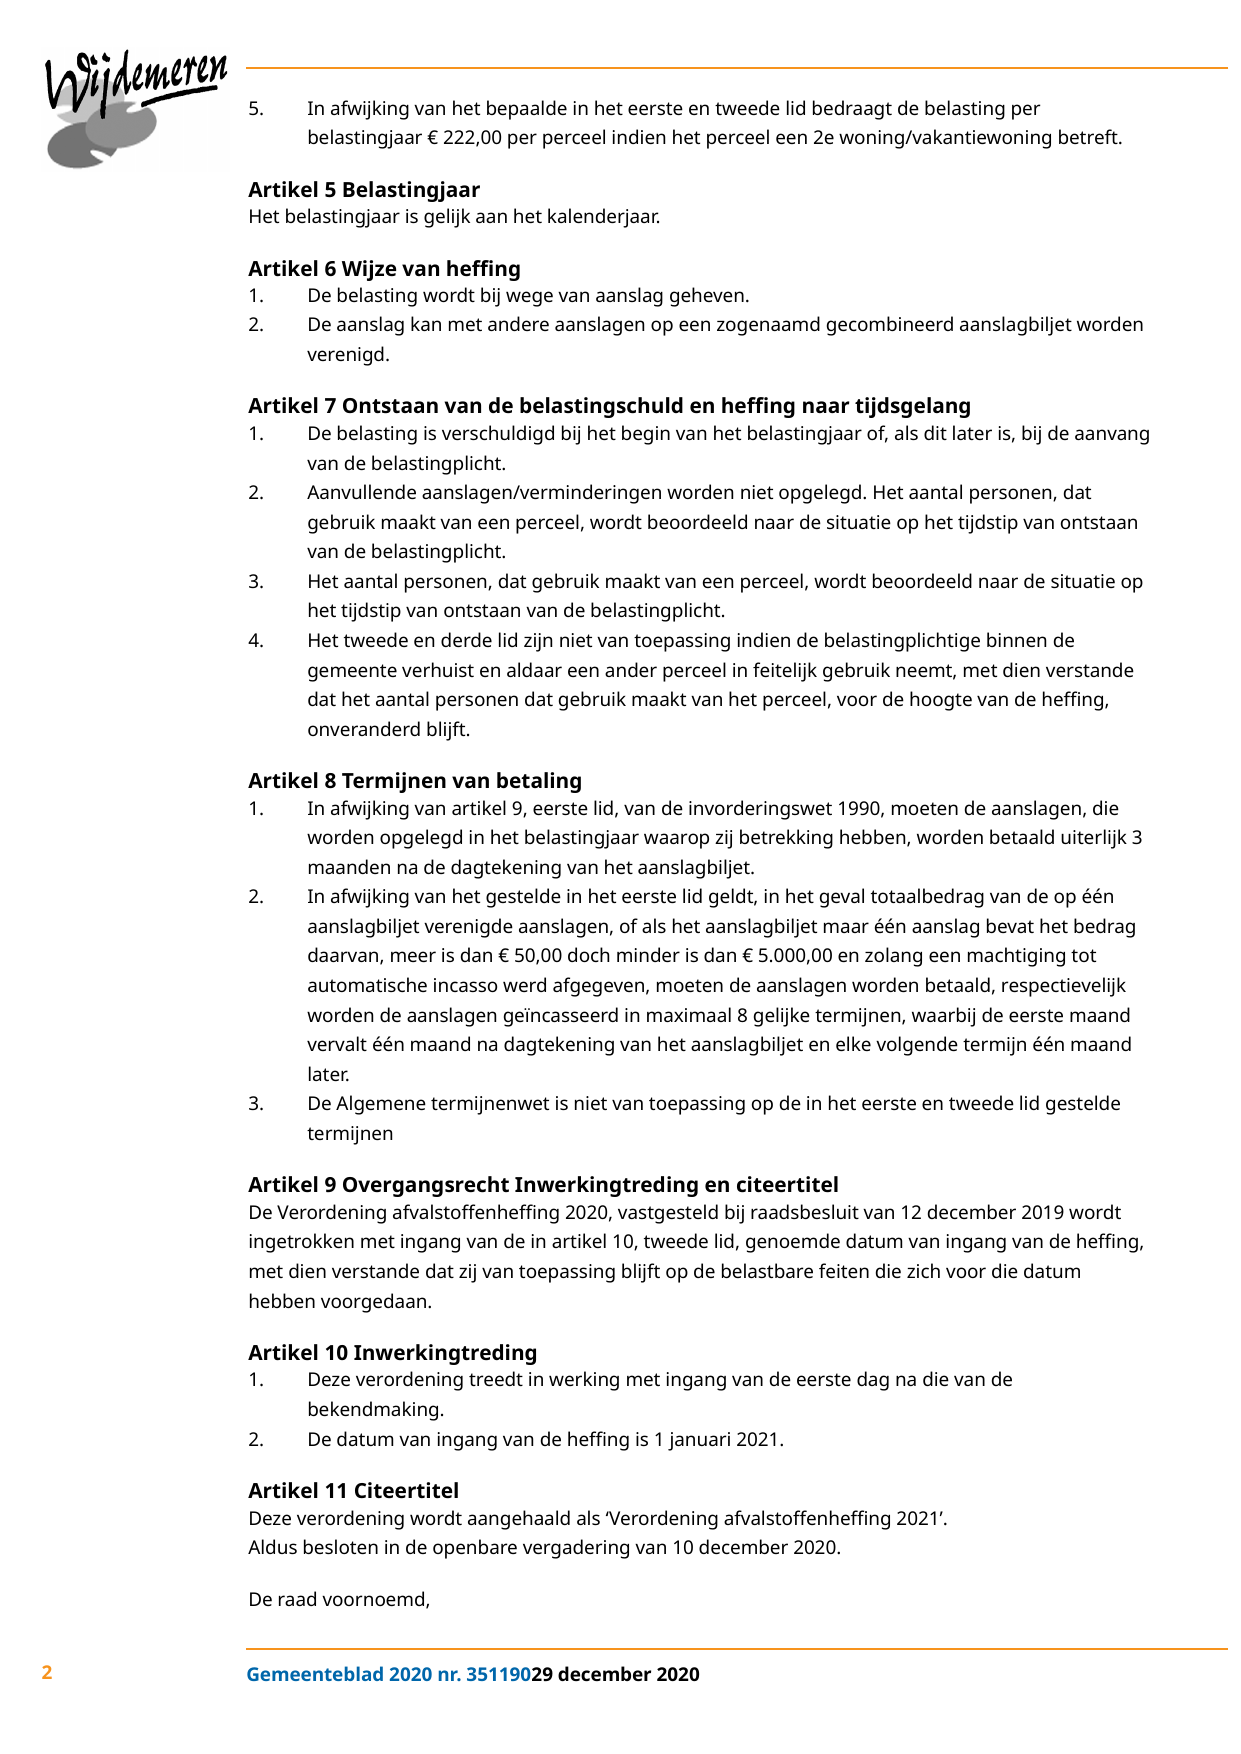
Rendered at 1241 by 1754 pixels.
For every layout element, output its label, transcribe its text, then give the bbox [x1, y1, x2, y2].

text Artikel 11 Citeertitel [248, 1476, 1152, 1505]
text Artikel 5 Belastingjaar [248, 175, 1152, 203]
text Deze verordening wordt aangehaald als ‘Verordening afvalstoffenheffing 2021’. [248, 1505, 1152, 1530]
list Aanvullende aanslagen/verminderingen worden niet opgelegd. Het aantal personen, dat gebruik maakt van een perceel, wordt beoordeeld naar de situatie op het tijdstip van ontstaan van de belastingplicht. [248, 479, 1152, 564]
list De aanslag kan met andere aanslagen op een zogenaamd gecombineerd aanslagbiljet worden verenigd. [248, 312, 1152, 367]
list Het tweede en derde lid zijn niet van toepassing indien de belastingplichtige binnen de gemeente verhuist en aldaar een ander perceel in feitelijk gebruik neemt, met dien verstande dat het aantal personen dat gebruik maakt van het perceel, voor de hoogte van de heffing, onveranderd blijft. [248, 627, 1152, 742]
text De Verordening afvalstoffenheffing 2020, vastgesteld bij raadsbesluit van 12 december 2019 wordt ingetrokken met ingang van de in artikel 10, tweede lid, genoemde datum van ingang van de heffing, met dien verstande dat zij van toepassing blijft op de belastbare feiten die zich voor die datum hebben voorgedaan. [248, 1199, 1152, 1313]
text Artikel 6 Wijze van heffing [248, 254, 1152, 282]
list De Algemene termijnenwet is niet van toepassing op de in het eerste en tweede lid gestelde termijnen [248, 1091, 1152, 1146]
text Aldus besloten in de openbare vergadering van 10 december 2020. [248, 1534, 1152, 1560]
list De belasting is verschuldigd bij het begin van het belastingjaar of, als dit later is, bij de aanvang van de belastingplicht. [248, 420, 1152, 475]
list Het aantal personen, dat gebruik maakt van een perceel, wordt beoordeeld naar de situatie op het tijdstip van ontstaan van de belastingplicht. [248, 568, 1152, 623]
text De raad voornoemd, [248, 1586, 1152, 1611]
list In afwijking van het bepaalde in het eerste en tweede lid bedraagt de belasting per belastingjaar € 222,00 per perceel indien het perceel een 2e woning/vakantiewoning betreft. [248, 95, 1152, 150]
text Artikel 7 Ontstaan van de belastingschuld en heffing naar tijdsgelang [248, 392, 1152, 420]
text Het belastingjaar is gelijk aan het kalenderjaar. [248, 203, 1152, 229]
text Artikel 8 Termijnen van betaling [248, 766, 1152, 795]
picture [41, 47, 231, 172]
text Artikel 9 Overgangsrecht Inwerkingtreding en citeertitel [248, 1171, 1152, 1199]
list In afwijking van artikel 9, eerste lid, van de invorderingswet 1990, moeten de aanslagen, die worden opgelegd in het belastingjaar waarop zij betrekking hebben, worden betaald uiterlijk 3 maanden na de dagtekening van het aanslagbiljet. [248, 795, 1152, 880]
text Artikel 10 Inwerkingtreding [248, 1338, 1152, 1367]
list De belasting wordt bij wege van aanslag geheven. [248, 282, 1152, 308]
list Deze verordening treedt in werking met ingang van de eerste dag na die van de bekendmaking. [248, 1367, 1152, 1422]
list De datum van ingang van de heffing is 1 januari 2021. [248, 1426, 1152, 1452]
list In afwijking van het gestelde in het eerste lid geldt, in het geval totaalbedrag van de op één aanslagbiljet verenigde aanslagen, of als het aanslagbiljet maar één aanslag bevat het bedrag daarvan, meer is dan € 50,00 doch minder is dan € 5.000,00 en zolang een machtiging tot automatische incasso werd afgegeven, moeten de aanslagen worden betaald, respectievelijk worden de aanslagen geïncasseerd in maximaal 8 gelijke termijnen, waarbij de eerste maand vervalt één maand na dagtekening van het aanslagbiljet en elke volgende termijn één maand later. [248, 883, 1152, 1087]
